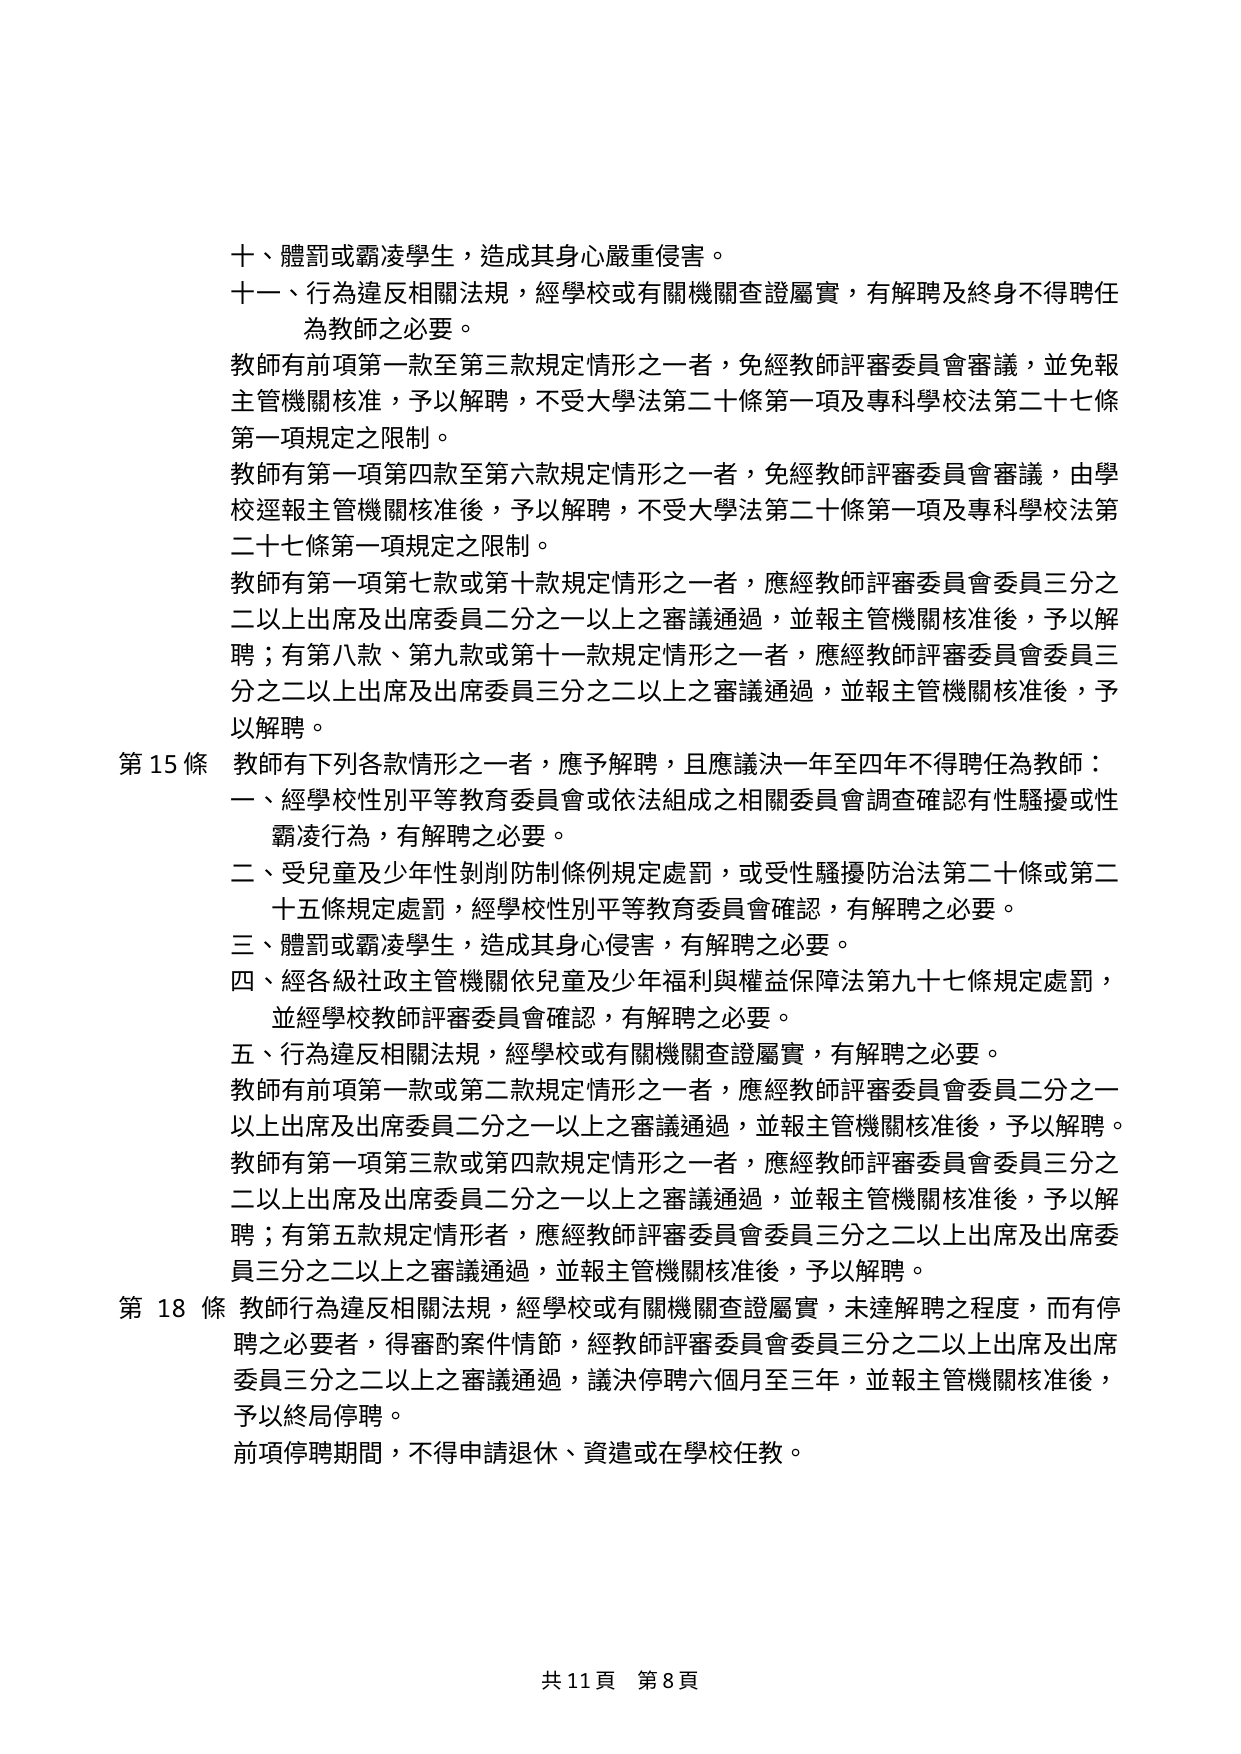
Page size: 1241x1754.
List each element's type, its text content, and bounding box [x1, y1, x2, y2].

text 第 18 條 教師行為違反相關法規，經學校或有關機關查證屬實，未達解聘之程度，而有停聘之必要者，得審酌案件情節，經教師評審委員會委員三分之二以上出席及出席委員三分之二以上之審議通過，議決停聘六個月至三年，並報主管機關核准後，予以終局停聘。 [118, 1288, 1122, 1433]
text 十、體罰或霸凌學生，造成其身心嚴重侵害。 [230, 237, 1122, 273]
text 五、行為違反相關法規，經學校或有關機關查證屬實，有解聘之必要。 [230, 1034, 1122, 1071]
text 教師有第一項第四款至第六款規定情形之一者，免經教師評審委員會審議，由學校逕報主管機關核准後，予以解聘，不受大學法第二十條第一項及專科學校法第二十七條第一項規定之限制。 [230, 454, 1122, 563]
text 一、經學校性別平等教育委員會或依法組成之相關委員會調查確認有性騷擾或性霸凌行為，有解聘之必要。 [230, 781, 1122, 853]
text 十一、行為違反相關法規，經學校或有關機關查證屬實，有解聘及終身不得聘任為教師之必要。 [230, 273, 1122, 346]
text 教師有第一項第七款或第十款規定情形之一者，應經教師評審委員會委員三分之二以上出席及出席委員二分之一以上之審議通過，並報主管機關核准後，予以解聘；有第八款、第九款或第十一款規定情形之一者，應經教師評審委員會委員三分之二以上出席及出席委員三分之二以上之審議通過，並報主管機關核准後，予以解聘。 [230, 563, 1122, 744]
text 三、體罰或霸凌學生，造成其身心侵害，有解聘之必要。 [230, 926, 1122, 962]
text 二、受兒童及少年性剝削防制條例規定處罰，或受性騷擾防治法第二十條或第二十五條規定處罰，經學校性別平等教育委員會確認，有解聘之必要。 [230, 853, 1122, 926]
text 教師有前項第一款至第三款規定情形之一者，免經教師評審委員會審議，並免報主管機關核准，予以解聘，不受大學法第二十條第一項及專科學校法第二十七條第一項規定之限制。 [230, 346, 1122, 454]
text 前項停聘期間，不得申請退休、資遣或在學校任教。 [118, 1433, 1122, 1469]
text 第15條 教師有下列各款情形之一者，應予解聘，且應議決一年至四年不得聘任為教師： [118, 744, 1122, 781]
text 四、經各級社政主管機關依兒童及少年福利與權益保障法第九十七條規定處罰，並經學校教師評審委員會確認，有解聘之必要。 [230, 962, 1122, 1034]
text 教師有前項第一款或第二款規定情形之一者，應經教師評審委員會委員二分之一以上出席及出席委員二分之一以上之審議通過，並報主管機關核准後，予以解聘。 [230, 1071, 1122, 1143]
text 教師有第一項第三款或第四款規定情形之一者，應經教師評審委員會委員三分之二以上出席及出席委員二分之一以上之審議通過，並報主管機關核准後，予以解聘；有第五款規定情形者，應經教師評審委員會委員三分之二以上出席及出席委員三分之二以上之審議通過，並報主管機關核准後，予以解聘。 [230, 1143, 1122, 1288]
